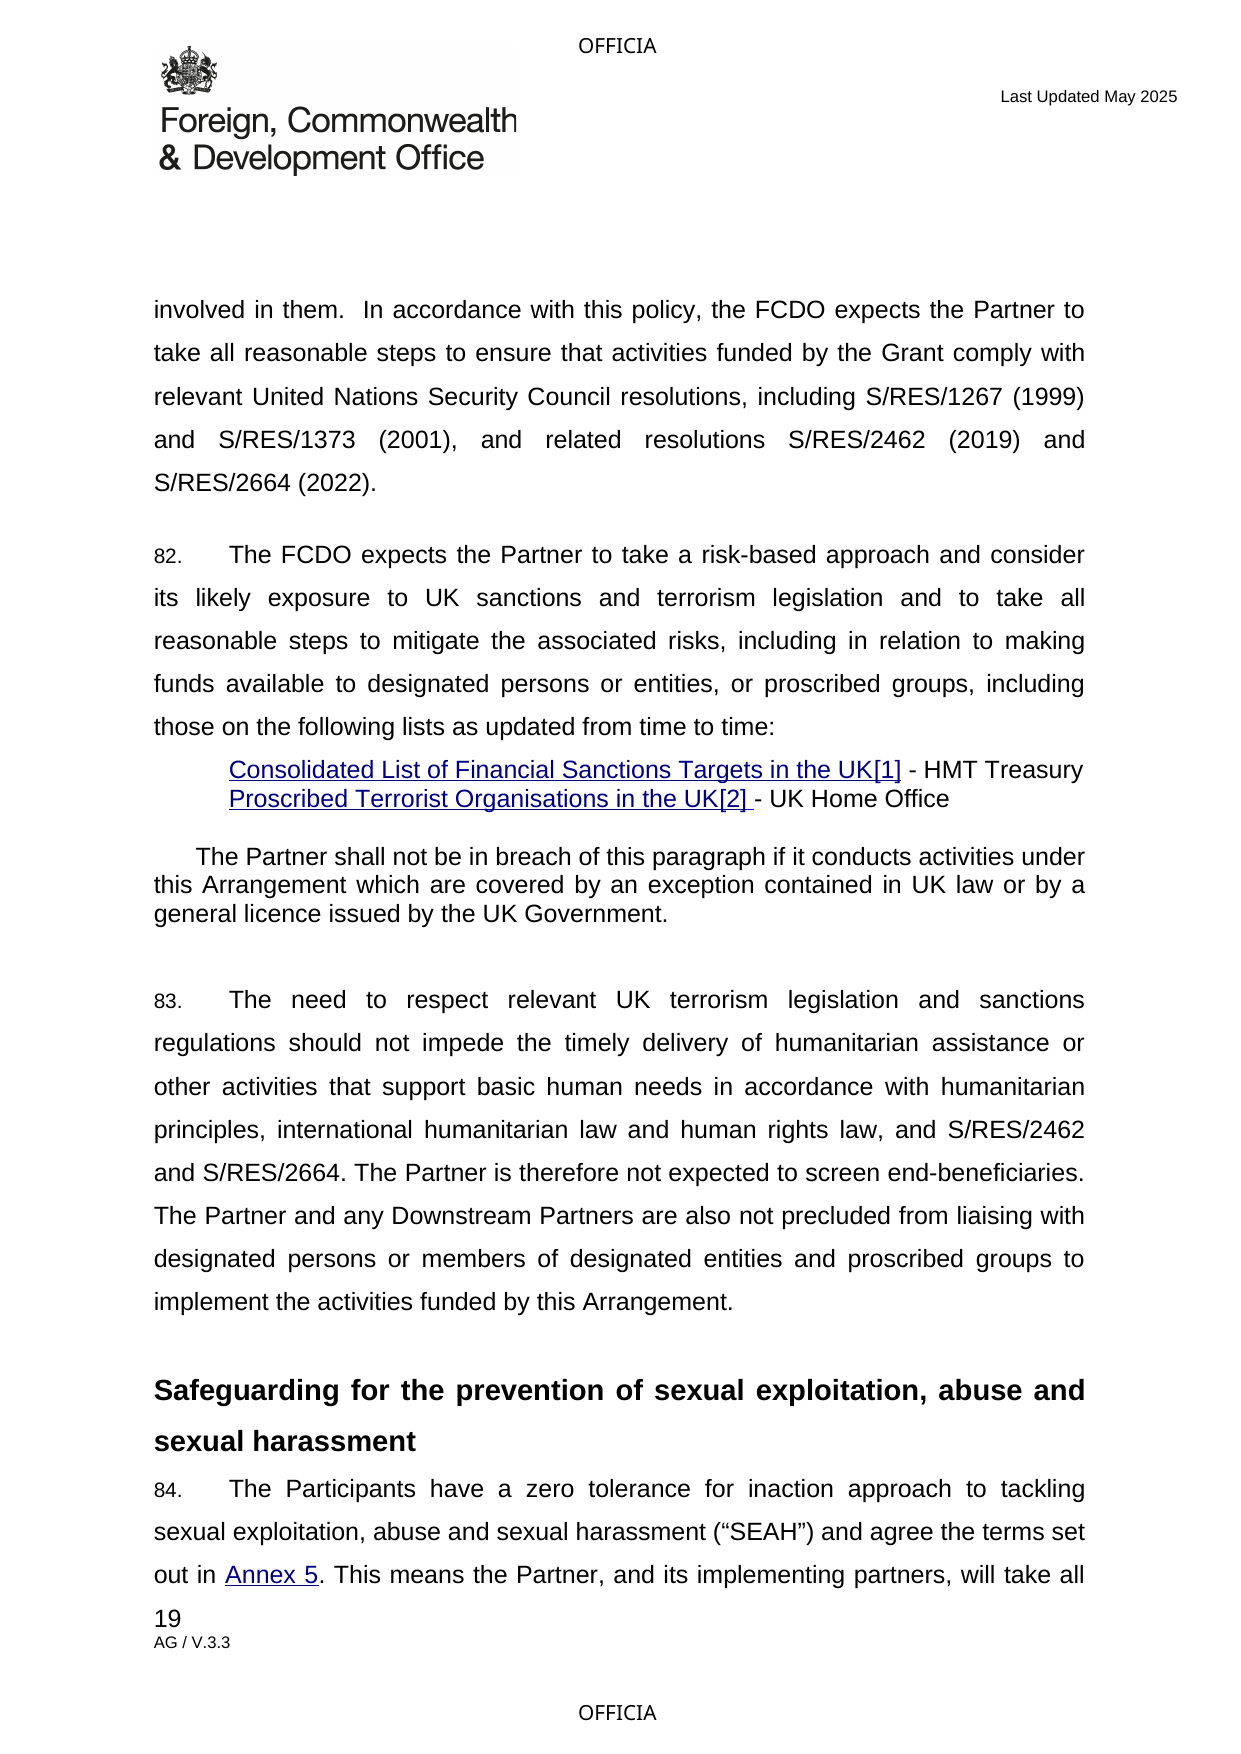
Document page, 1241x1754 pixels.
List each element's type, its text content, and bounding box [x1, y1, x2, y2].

list Proscribed Terrorist Organisations in the UK[2] - UK Home Office [228, 784, 1087, 813]
list involved in them. In accordance with this policy, the FCDO expects the Partner to take all reasonable steps to ensure that activities funded by the Grant comply with relevant United Nations Security Council resolutions, including S/RES/1267 (1999) and S/RES/1373 (2001), and related resolutions S/RES/2462 (2019) and S/RES/2664 (2022). [153, 295, 1087, 497]
list The need to respect relevant UK terrorism legislation and sanctions regulations should not impede the timely delivery of humanitarian assistance or other activities that support basic human needs in accordance with humanitarian principles, international humanitarian law and human rights law, and S/RES/2462 and S/RES/2664. The Partner is therefore not expected to screen end-beneficiaries. The Partner and any Downstream Partners are also not precluded from liaising with designated persons or members of designated entities and proscribed groups to implement the activities funded by this Arrangement. [153, 985, 1087, 1316]
list The FCDO expects the Partner to take a risk-based approach and consider its likely exposure to UK sanctions and terrorism legislation and to take all reasonable steps to mitigate the associated risks, including in relation to making funds available to designated persons or entities, or proscribed groups, including those on the following lists as updated from time to time: [153, 540, 1087, 741]
list Consolidated List of Financial Sanctions Targets in the UK[1] - HMT Treasury [228, 755, 1087, 784]
text Safeguarding for the prevention of sexual exploitation, abuse and sexual harassment [153, 1373, 1087, 1457]
text The Partner shall not be in breach of this paragraph if it conducts activities under this Arrangement which are covered by an exception contained in UK law or by a general licence issued by the UK Government. [153, 842, 1087, 928]
list The Participants have a zero tolerance for inaction approach to tackling sexual exploitation, abuse and sexual harassment (“SEAH”) and agree the terms set out in Annex 5. This means the Partner, and its implementing partners, will take all [153, 1474, 1087, 1589]
